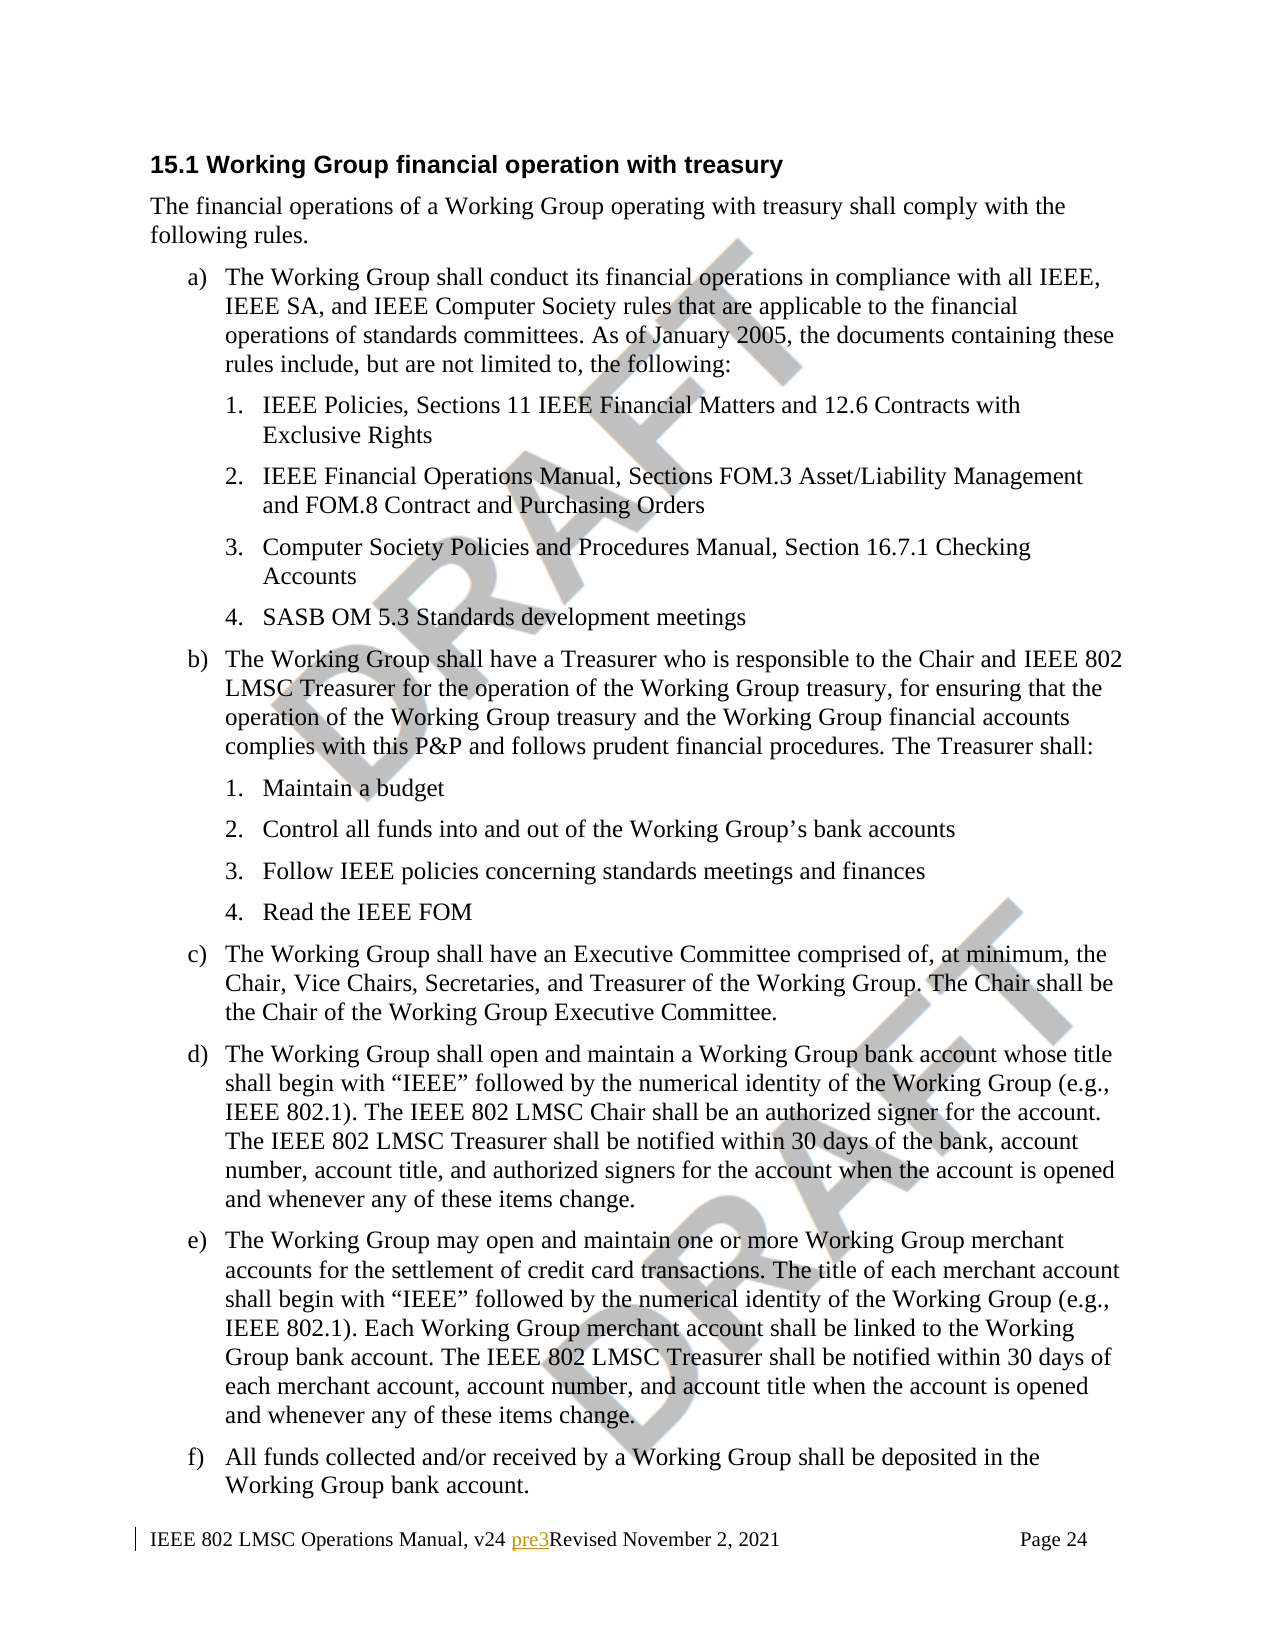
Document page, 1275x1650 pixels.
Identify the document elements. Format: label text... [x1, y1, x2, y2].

text The financial operations of a Working Group operating with treasury shall comply with the following rules. [150, 191, 1125, 249]
subtitle Working Group financial operation with treasury [150, 150, 1125, 179]
list SASB OM 5.3 Standards development meetings [225, 602, 1125, 631]
list Follow IEEE policies concerning standards meetings and finances [225, 856, 1125, 885]
list Read the IEEE FOM [225, 897, 1125, 926]
list Maintain a budget [225, 773, 1125, 802]
list The Working Group shall have an Executive Committee comprised of, at minimum, the Chair, Vice Chairs, Secretaries, and Treasurer of the Working Group. The Chair shall be the Chair of the Working Group Executive Committee. [187, 939, 1125, 1026]
picture [0, 0, 1275, 1650]
list Control all funds into and out of the Working Group’s bank accounts [225, 814, 1125, 843]
list The Working Group shall have a Treasurer who is responsible to the Chair and IEEE 802 LMSC Treasurer for the operation of the Working Group treasury, for ensuring that the operation of the Working Group treasury and the Working Group financial accounts complies with this P&P and follows prudent financial procedures. The Treasurer shall: [187, 644, 1125, 760]
list The Working Group shall open and maintain a Working Group bank account whose title shall begin with “IEEE” followed by the numerical identity of the Working Group (e.g., IEEE 802.1). The IEEE 802 LMSC Chair shall be an authorized signer for the account. The IEEE 802 LMSC Treasurer shall be notified within 30 days of the bank, account number, account title, and authorized signers for the account when the account is opened and whenever any of these items change. [187, 1038, 1125, 1213]
list All funds collected and/or received by a Working Group shall be deposited in the Working Group bank account. [187, 1441, 1125, 1499]
list Computer Society Policies and Procedures Manual, Section 16.7.1 Checking Accounts [225, 532, 1125, 590]
list IEEE Policies, Sections 11 IEEE Financial Matters and 12.6 Contracts with Exclusive Rights [225, 390, 1125, 448]
list IEEE Financial Operations Manual, Sections FOM.3 Asset/Liability Management and FOM.8 Contract and Purchasing Orders [225, 461, 1125, 519]
list The Working Group shall conduct its financial operations in compliance with all IEEE, IEEE SA, and IEEE Computer Society rules that are applicable to the financial operations of standards committees. As of January 2005, the documents containing these rules include, but are not limited to, the following: [187, 262, 1125, 378]
list The Working Group may open and maintain one or more Working Group merchant accounts for the settlement of credit card transactions. The title of each merchant account shall begin with “IEEE” followed by the numerical identity of the Working Group (e.g., IEEE 802.1). Each Working Group merchant account shall be linked to the Working Group bank account. The IEEE 802 LMSC Treasurer shall be notified within 30 days of each merchant account, account number, and account title when the account is opened and whenever any of these items change. [187, 1225, 1125, 1429]
